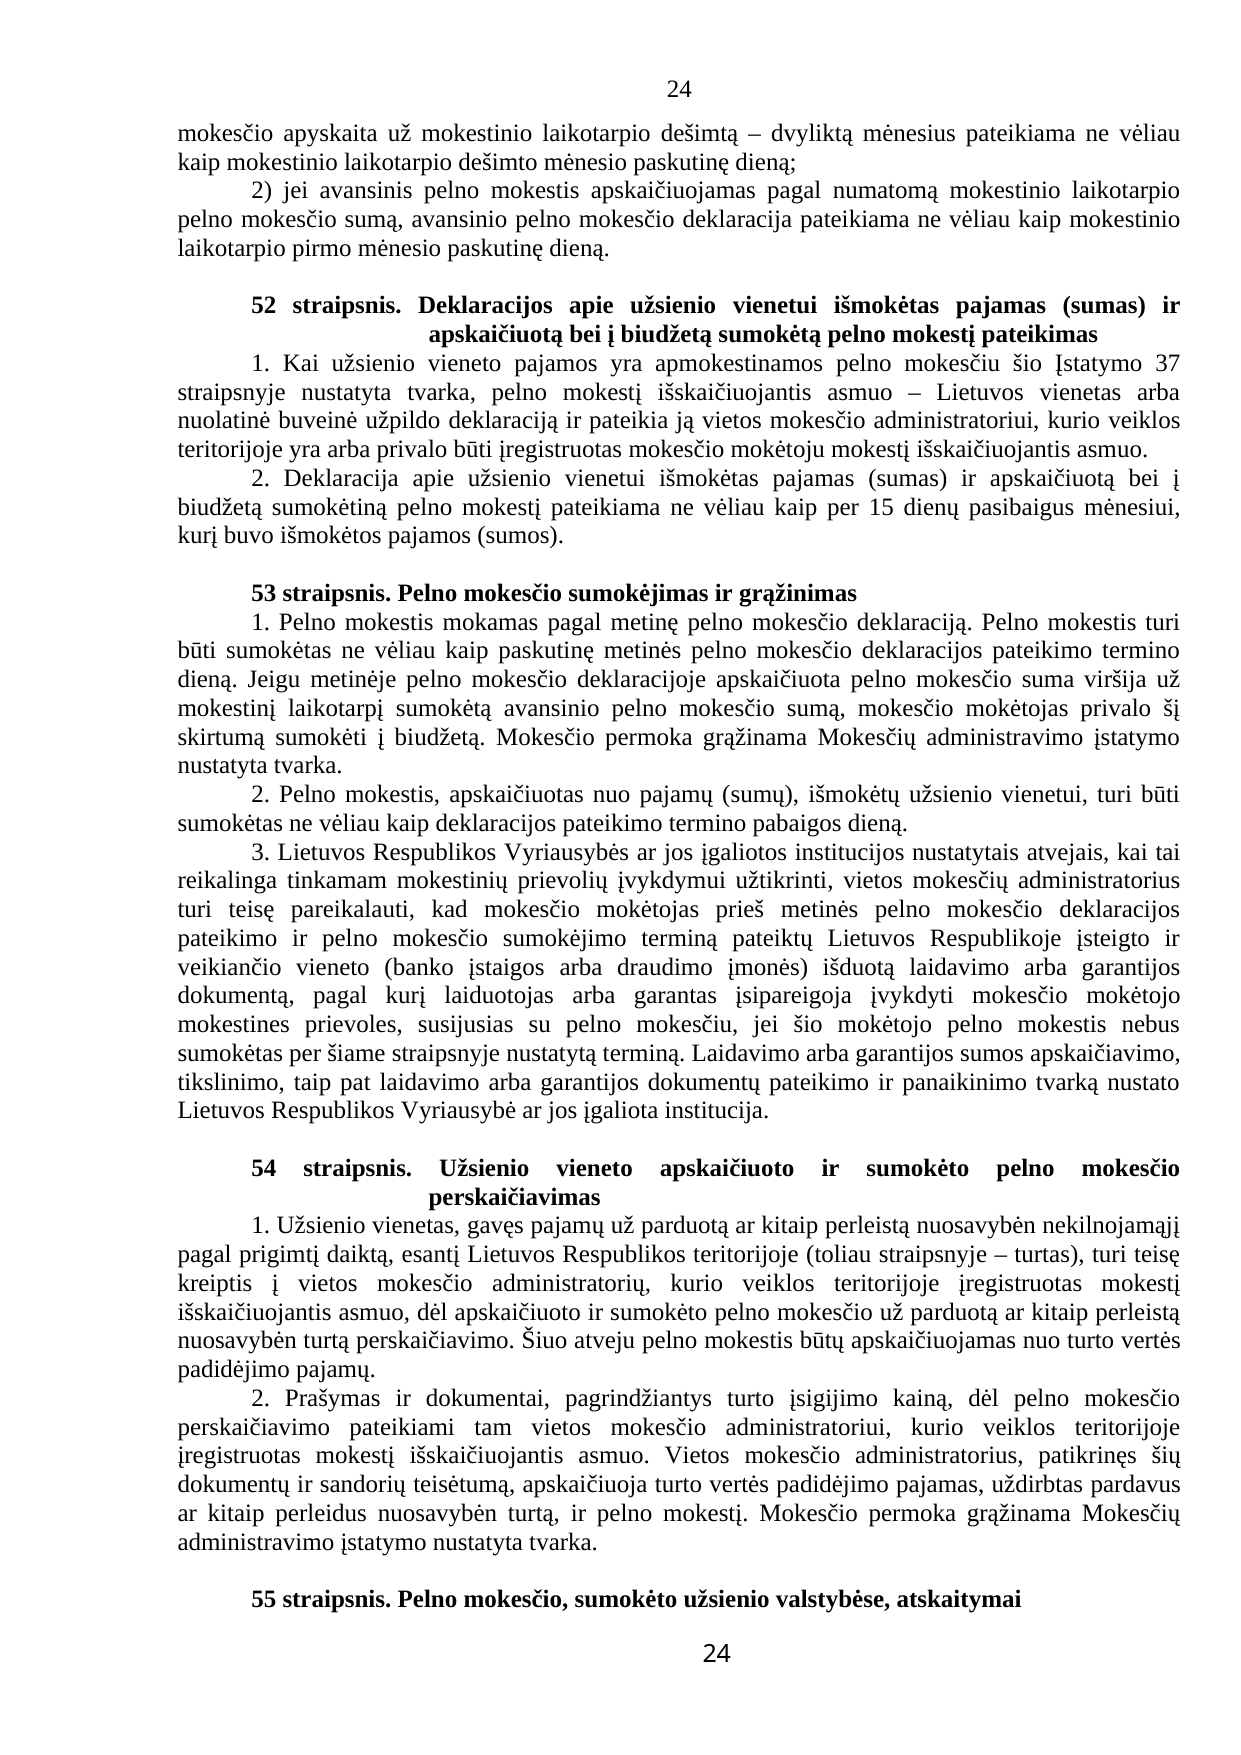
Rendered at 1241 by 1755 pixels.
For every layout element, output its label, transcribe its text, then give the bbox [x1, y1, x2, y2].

text 1. Kai užsienio vieneto pajamos yra apmokestinamos pelno mokesčiu šio Įstatymo 37 straipsnyje nustatyta tvarka, pelno mokestį išskaičiuojantis asmuo – Lietuvos vienetas arba nuolatinė buveinė užpildo deklaraciją ir pateikia ją vietos mokesčio administratoriui, kurio veiklos teritorijoje yra arba privalo būti įregistruotas mokesčio mokėtoju mokestį išskaičiuojantis asmuo. [177, 348, 1181, 463]
text 2. Prašymas ir dokumentai, pagrindžiantys turto įsigijimo kainą, dėl pelno mokesčio perskaičiavimo pateikiami tam vietos mokesčio administratoriui, kurio veiklos teritorijoje įregistruotas mokestį išskaičiuojantis asmuo. Vietos mokesčio administratorius, patikrinęs šių dokumentų ir sandorių teisėtumą, apskaičiuoja turto vertės padidėjimo pajamas, uždirbtas pardavus ar kitaip perleidus nuosavybėn turtą, ir pelno mokestį. Mokesčio permoka grąžinama Mokesčių administravimo įstatymo nustatyta tvarka. [177, 1383, 1181, 1556]
text 2. Deklaracija apie užsienio vienetui išmokėtas pajamas (sumas) ir apskaičiuotą bei į biudžetą sumokėtiną pelno mokestį pateikiama ne vėliau kaip per 15 dienų pasibaigus mėnesiui, kurį buvo išmokėtos pajamos (sumos). [177, 463, 1181, 549]
text 1. Pelno mokestis mokamas pagal metinę pelno mokesčio deklaraciją. Pelno mokestis turi būti sumokėtas ne vėliau kaip paskutinę metinės pelno mokesčio deklaracijos pateikimo termino dieną. Jeigu metinėje pelno mokesčio deklaracijoje apskaičiuota pelno mokesčio suma viršija už mokestinį laikotarpį sumokėtą avansinio pelno mokesčio sumą, mokesčio mokėtojas privalo šį skirtumą sumokėti į biudžetą. Mokesčio permoka grąžinama Mokesčių administravimo įstatymo nustatyta tvarka. [177, 607, 1181, 779]
text 2) jei avansinis pelno mokestis apskaičiuojamas pagal numatomą mokestinio laikotarpio pelno mokesčio sumą, avansinio pelno mokesčio deklaracija pateikiama ne vėliau kaip mokestinio laikotarpio pirmo mėnesio paskutinę dieną. [177, 176, 1181, 262]
text 2. Pelno mokestis, apskaičiuotas nuo pajamų (sumų), išmokėtų užsienio vienetui, turi būti sumokėtas ne vėliau kaip deklaracijos pateikimo termino pabaigos dieną. [177, 779, 1181, 837]
text 55 straipsnis. Pelno mokesčio, sumokėto užsienio valstybėse, atskaitymai [177, 1584, 1181, 1613]
text 54 straipsnis. Užsienio vieneto apskaičiuoto ir sumokėto pelno mokesčio perskaičiavimas [251, 1153, 1181, 1211]
text 1. Užsienio vienetas, gavęs pajamų už parduotą ar kitaip perleistą nuosavybėn nekilnojamąjį pagal prigimtį daiktą, esantį Lietuvos Respublikos teritorijoje (toliau straipsnyje – turtas), turi teisę kreiptis į vietos mokesčio administratorių, kurio veiklos teritorijoje įregistruotas mokestį išskaičiuojantis asmuo, dėl apskaičiuoto ir sumokėto pelno mokesčio už parduotą ar kitaip perleistą nuosavybėn turtą perskaičiavimo. Šiuo atveju pelno mokestis būtų apskaičiuojamas nuo turto vertės padidėjimo pajamų. [177, 1211, 1181, 1383]
text 53 straipsnis. Pelno mokesčio sumokėjimas ir grąžinimas [177, 578, 1181, 607]
text mokesčio apyskaita už mokestinio laikotarpio dešimtą – dvyliktą mėnesius pateikiama ne vėliau kaip mokestinio laikotarpio dešimto mėnesio paskutinę dieną; [177, 118, 1181, 176]
text 3. Lietuvos Respublikos Vyriausybės ar jos įgaliotos institucijos nustatytais atvejais, kai tai reikalinga tinkamam mokestinių prievolių įvykdymui užtikrinti, vietos mokesčių administratorius turi teisę pareikalauti, kad mokesčio mokėtojas prieš metinės pelno mokesčio deklaracijos pateikimo ir pelno mokesčio sumokėjimo terminą pateiktų Lietuvos Respublikoje įsteigto ir veikiančio vieneto (banko įstaigos arba draudimo įmonės) išduotą laidavimo arba garantijos dokumentą, pagal kurį laiduotojas arba garantas įsipareigoja įvykdyti mokesčio mokėtojo mokestines prievoles, susijusias su pelno mokesčiu, jei šio mokėtojo pelno mokestis nebus sumokėtas per šiame straipsnyje nustatytą terminą. Laidavimo arba garantijos sumos apskaičiavimo, tikslinimo, taip pat laidavimo arba garantijos dokumentų pateikimo ir panaikinimo tvarką nustato Lietuvos Respublikos Vyriausybė ar jos įgaliota institucija. [177, 837, 1181, 1124]
text 52 straipsnis. Deklaracijos apie užsienio vienetui išmokėtas pajamas (sumas) ir apskaičiuotą bei į biudžetą sumokėtą pelno mokestį pateikimas [251, 291, 1181, 348]
